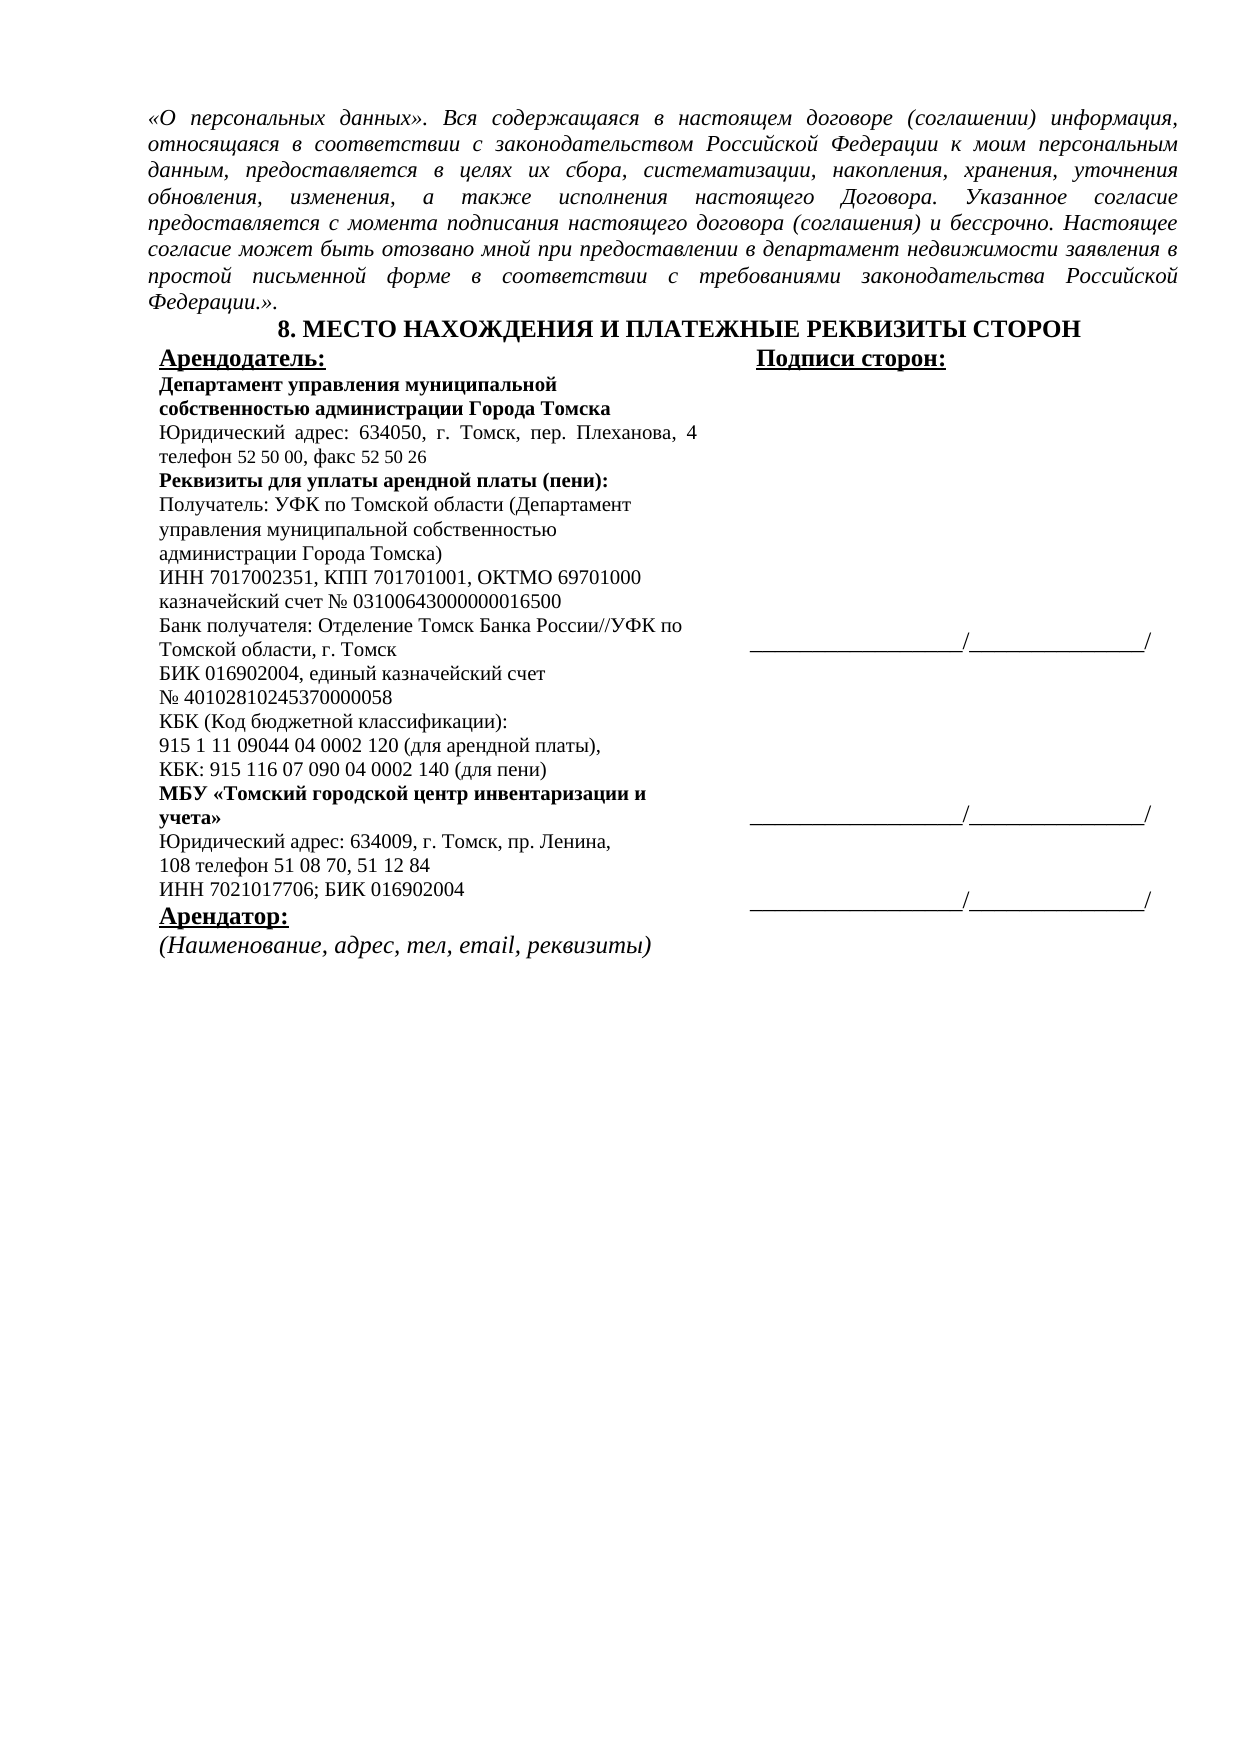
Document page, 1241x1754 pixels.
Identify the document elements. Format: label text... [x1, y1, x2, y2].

text «О персональных данных». Вся содержащаяся в настоящем договоре (соглашении) информация, относящаяся в соответствии с законодательством Российской Федерации к моим персональным данным, предоставляется в целях их сбора, систематизации, накопления, хранения, уточнения обновления, изменения, а также исполнения настоящего Договора. Указанное согласие предоставляется с момента подписания настоящего договора (соглашения) и бессрочно. Настоящее согласие может быть отозвано мной при предоставлении в департамент недвижимости заявления в простой письменной форме в соответствии с требованиями законодательства Российской Федерации.». [148, 104, 1181, 314]
table_header [709, 343, 738, 959]
text 8. МЕСТО НАХОЖДЕНИЯ И ПЛАТЕЖНЫЕ РЕКВИЗИТЫ СТОРОН [148, 314, 1181, 343]
table_header Подписи сторон: _________________/______________/ _________________/______________/ _________________/______________/ [739, 343, 1181, 959]
table_header Арендодатель: Департамент управления муниципальной собственностью администрации Города Томска Юридический адрес: 634050, г. Томск, пер. Плеханова, 4 телефон 52 50 00, факс 52 50 26 Реквизиты для уплаты арендной платы (пени): Получатель: УФК по Томской области (Департамент управления муниципальной собственностью администрации Города Томска) ИНН 7017002351, КПП 701701001, ОКТМО 69701000 казначейский счет № 03100643000000016500 Банк получателя: Отделение Томск Банка России//УФК по Томской области, г. Томск БИК 016902004, единый казначейский счет № 40102810245370000058 КБК (Код бюджетной классификации): 915 1 11 09044 04 0002 120 (для арендной платы), КБК: 915 116 07 090 04 0002 140 (для пени) МБУ «Томский городской центр инвентаризации и учета» Юридический адрес: 634009, г. Томск, пр. Ленина, 108 телефон 51 08 70, 51 12 84 ИНН 7021017706; БИК 016902004 Арендатор: (Наименование, адрес, тел, email, реквизиты) [148, 343, 709, 959]
